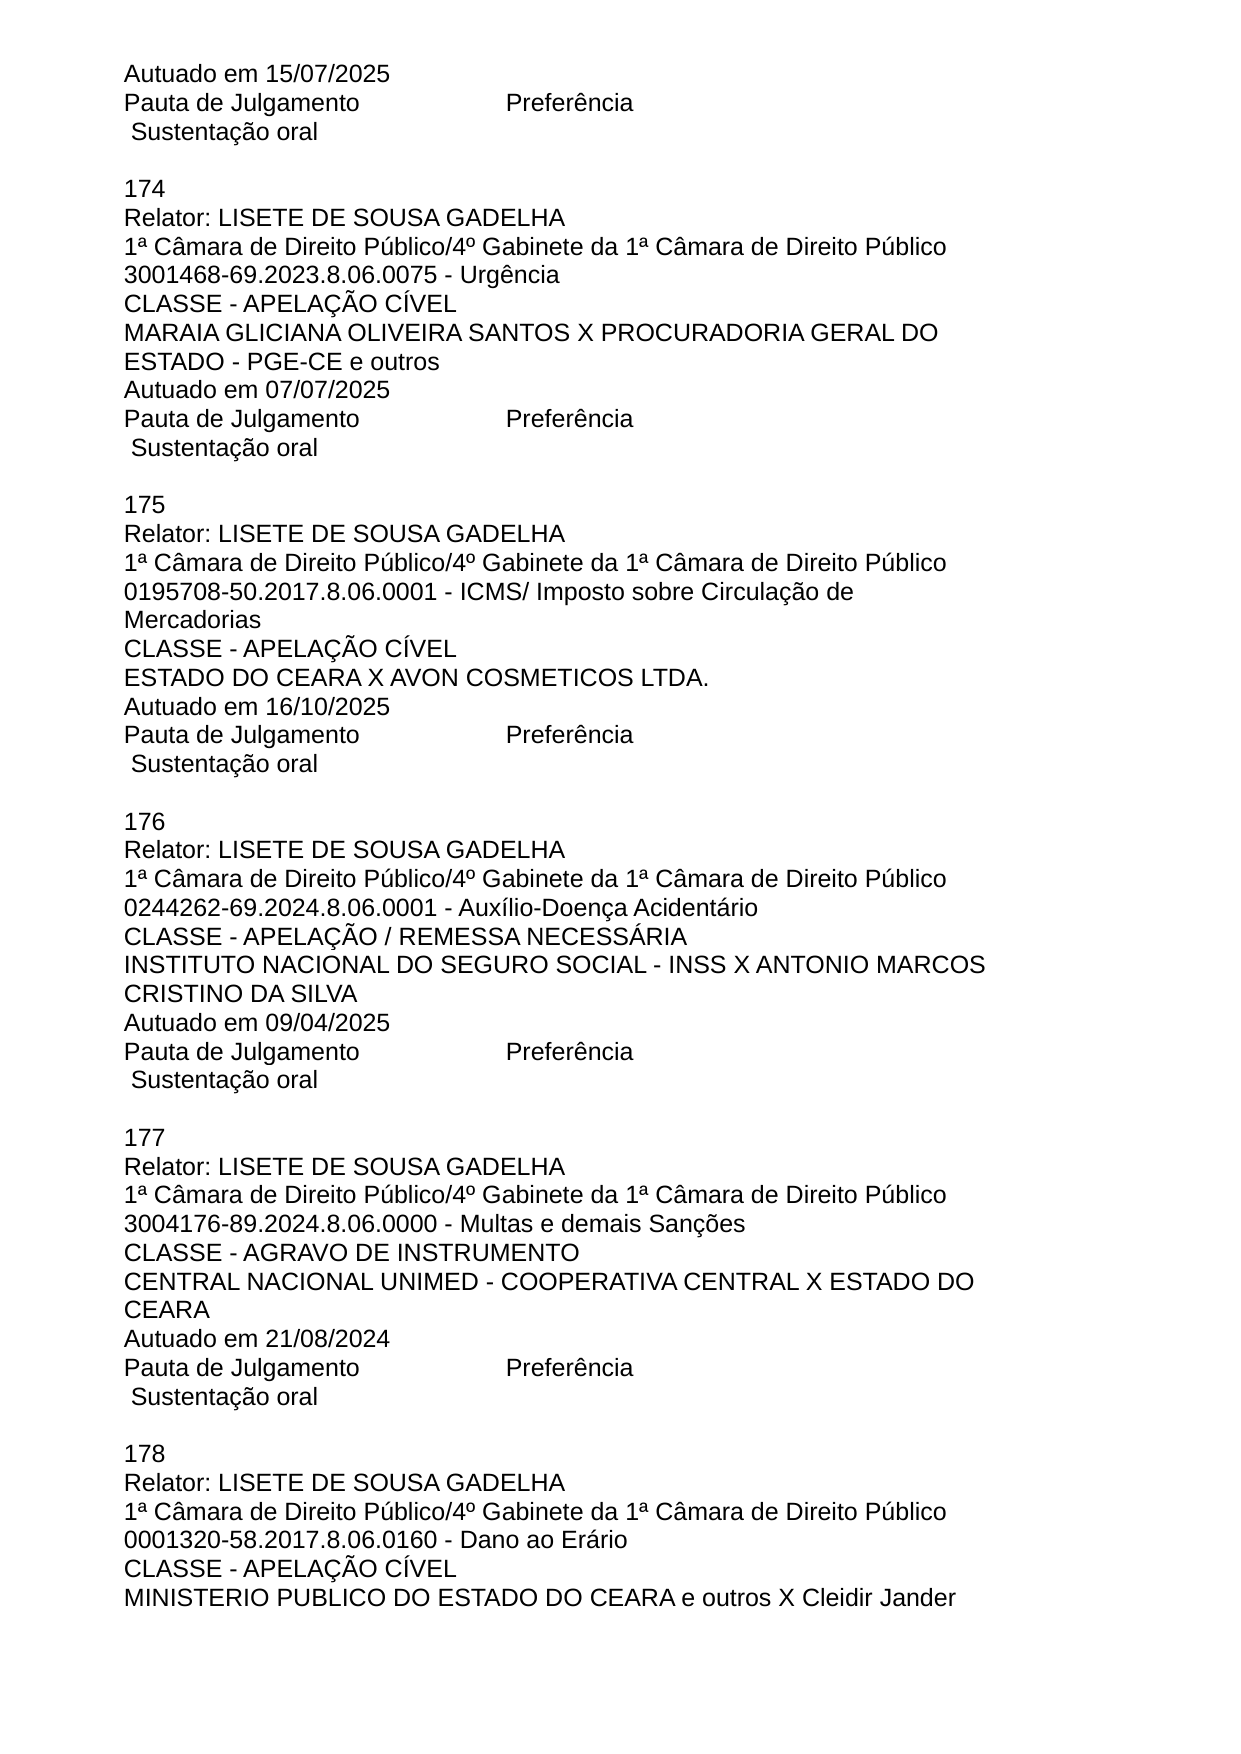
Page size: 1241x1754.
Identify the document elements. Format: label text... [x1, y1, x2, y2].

text CLASSE - AGRAVO DE INSTRUMENTO [124, 1238, 989, 1267]
text 0195708-50.2017.8.06.0001 - ICMS/ Imposto sobre Circulação de Mercadorias [124, 577, 989, 634]
text Sustentação oral [124, 749, 989, 778]
text Autuado em 16/10/2025 [124, 692, 989, 720]
text Pauta de Julgamento Preferência [124, 720, 989, 749]
text CLASSE - APELAÇÃO CÍVEL [124, 289, 989, 318]
text Autuado em 21/08/2024 [124, 1324, 989, 1353]
text Pauta de Julgamento Preferência [124, 88, 989, 117]
text 176 [124, 807, 989, 835]
text ESTADO DO CEARA X AVON COSMETICOS LTDA. [124, 663, 989, 692]
text Relator: LISETE DE SOUSA GADELHA [124, 1468, 989, 1497]
text MARAIA GLICIANA OLIVEIRA SANTOS X PROCURADORIA GERAL DO ESTADO - PGE-CE e outros [124, 318, 989, 375]
text CLASSE - APELAÇÃO / REMESSA NECESSÁRIA [124, 922, 989, 950]
text 3004176-89.2024.8.06.0000 - Multas e demais Sanções [124, 1209, 989, 1238]
text Relator: LISETE DE SOUSA GADELHA [124, 1152, 989, 1180]
text MINISTERIO PUBLICO DO ESTADO DO CEARA e outros X Cleidir Jander [124, 1583, 989, 1612]
text Pauta de Julgamento Preferência [124, 404, 989, 433]
text 1ª Câmara de Direito Público/4º Gabinete da 1ª Câmara de Direito Público [124, 864, 989, 893]
text Sustentação oral [124, 117, 989, 145]
text CLASSE - APELAÇÃO CÍVEL [124, 1554, 989, 1583]
text 178 [124, 1439, 989, 1468]
text 0244262-69.2024.8.06.0001 - Auxílio-Doença Acidentário [124, 893, 989, 922]
text 1ª Câmara de Direito Público/4º Gabinete da 1ª Câmara de Direito Público [124, 1180, 989, 1209]
text Pauta de Julgamento Preferência [124, 1037, 989, 1065]
text 177 [124, 1123, 989, 1152]
text Sustentação oral [124, 433, 989, 462]
text 3001468-69.2023.8.06.0075 - Urgência [124, 260, 989, 289]
text Autuado em 09/04/2025 [124, 1008, 989, 1037]
text INSTITUTO NACIONAL DO SEGURO SOCIAL - INSS X ANTONIO MARCOS CRISTINO DA SILVA [124, 950, 989, 1008]
text Relator: LISETE DE SOUSA GADELHA [124, 203, 989, 232]
text Pauta de Julgamento Preferência [124, 1353, 989, 1382]
text Relator: LISETE DE SOUSA GADELHA [124, 519, 989, 548]
text 0001320-58.2017.8.06.0160 - Dano ao Erário [124, 1525, 989, 1554]
text 1ª Câmara de Direito Público/4º Gabinete da 1ª Câmara de Direito Público [124, 232, 989, 260]
text CLASSE - APELAÇÃO CÍVEL [124, 634, 989, 663]
text 174 [124, 174, 989, 203]
text Autuado em 07/07/2025 [124, 375, 989, 404]
text 1ª Câmara de Direito Público/4º Gabinete da 1ª Câmara de Direito Público [124, 1497, 989, 1525]
text Relator: LISETE DE SOUSA GADELHA [124, 835, 989, 864]
text Sustentação oral [124, 1382, 989, 1410]
text Autuado em 15/07/2025 [124, 59, 989, 88]
text Sustentação oral [124, 1065, 989, 1094]
text CENTRAL NACIONAL UNIMED - COOPERATIVA CENTRAL X ESTADO DO CEARA [124, 1267, 989, 1324]
text 1ª Câmara de Direito Público/4º Gabinete da 1ª Câmara de Direito Público [124, 548, 989, 577]
text 175 [124, 490, 989, 519]
